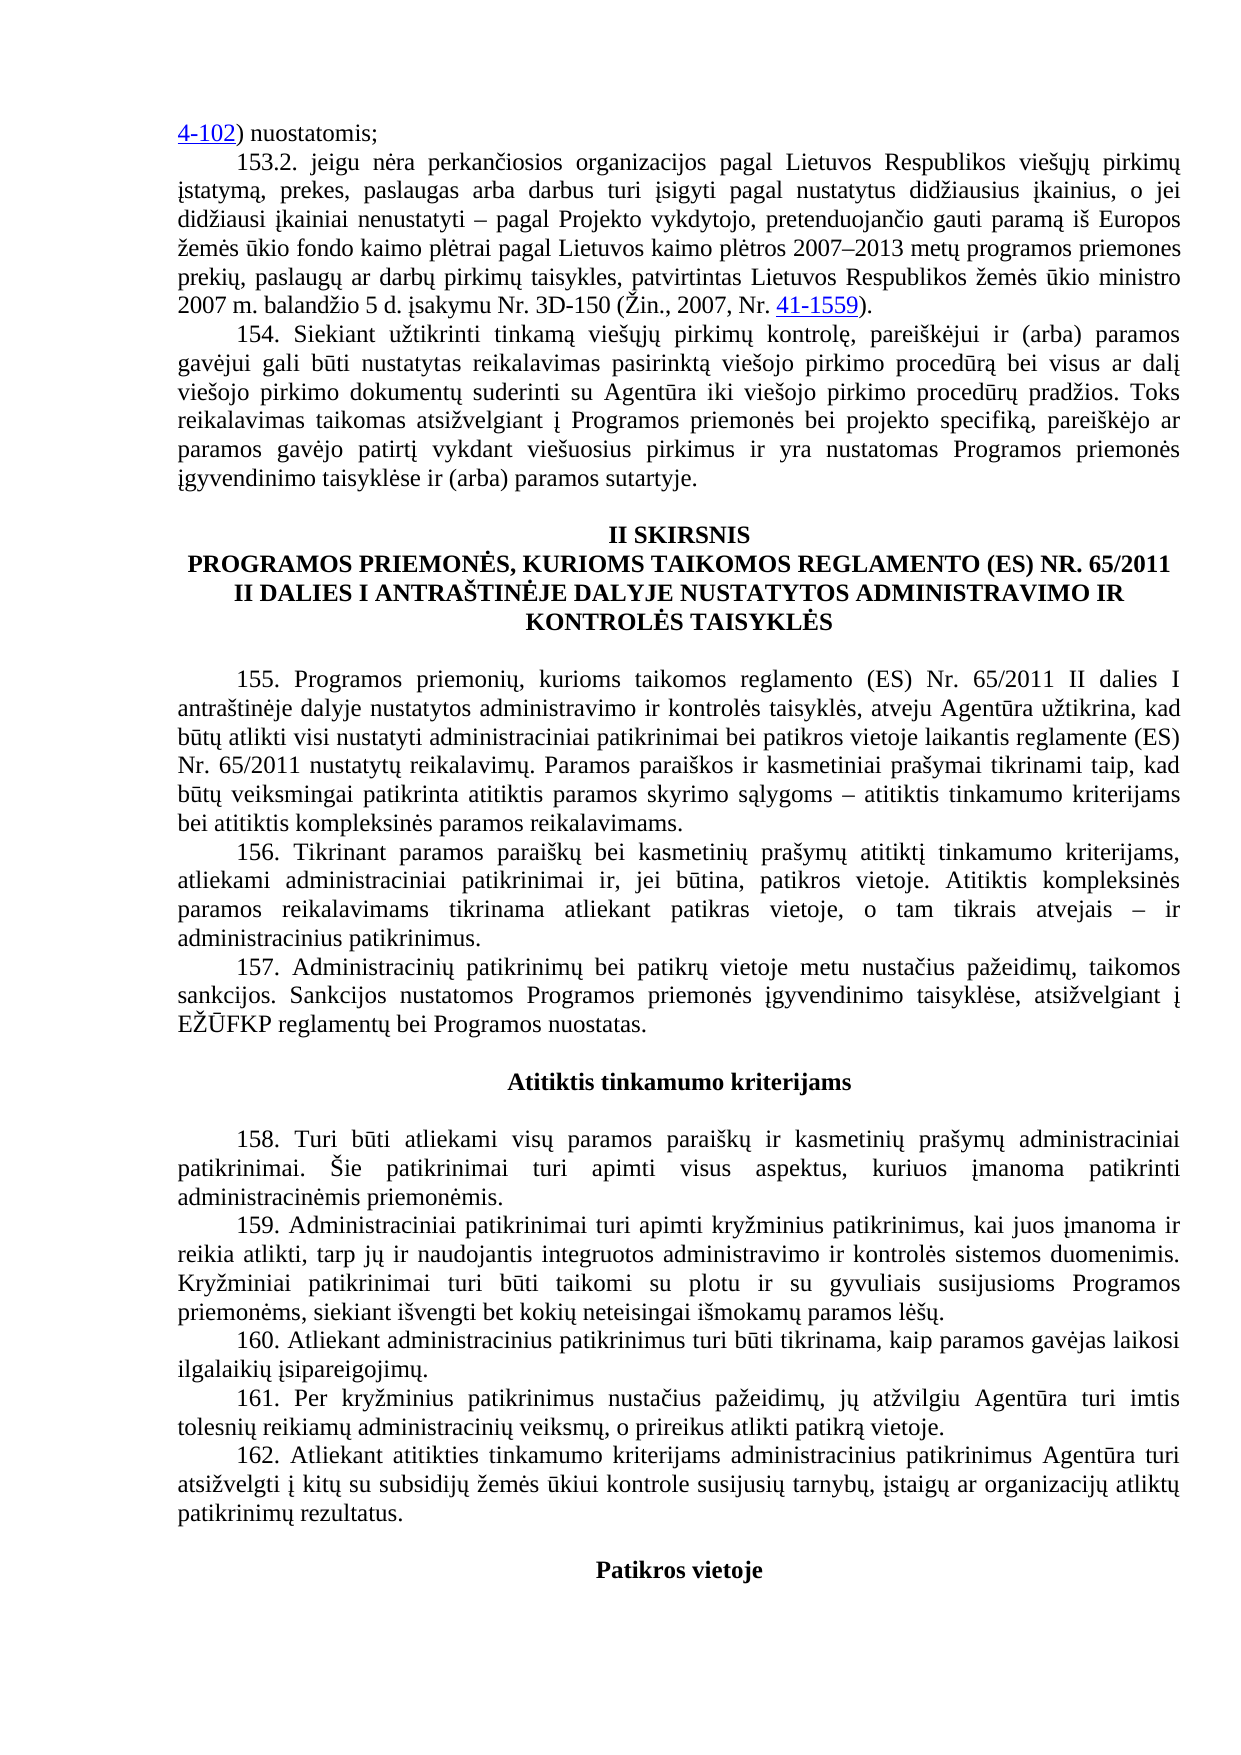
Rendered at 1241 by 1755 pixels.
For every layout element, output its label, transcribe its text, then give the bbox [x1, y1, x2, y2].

text 158. Turi būti atliekami visų paramos paraiškų ir kasmetinių prašymų administraciniai patikrinimai. Šie patikrinimai turi apimti visus aspektus, kuriuos įmanoma patikrinti administracinėmis priemonėmis. [177, 1124, 1181, 1211]
text II SKIRSNIS [177, 521, 1181, 549]
text 155. Programos priemonių, kurioms taikomos reglamento (ES) Nr. 65/2011 II dalies I antraštinėje dalyje nustatytos administravimo ir kontrolės taisyklės, atveju Agentūra užtikrina, kad būtų atlikti visi nustatyti administraciniai patikrinimai bei patikros vietoje laikantis reglamente (ES) Nr. 65/2011 nustatytų reikalavimų. Paramos paraiškos ir kasmetiniai prašymai tikrinami taip, kad būtų veiksmingai patikrinta atitiktis paramos skyrimo sąlygoms – atitiktis tinkamumo kriterijams bei atitiktis kompleksinės paramos reikalavimams. [177, 664, 1181, 837]
text 162. Atliekant atitikties tinkamumo kriterijams administracinius patikrinimus Agentūra turi atsižvelgti į kitų su subsidijų žemės ūkiui kontrole susijusių tarnybų, įstaigų ar organizacijų atliktų patikrinimų rezultatus. [177, 1441, 1181, 1527]
text 154. Siekiant užtikrinti tinkamą viešųjų pirkimų kontrolę, pareiškėjui ir (arba) paramos gavėjui gali būti nustatytas reikalavimas pasirinktą viešojo pirkimo procedūrą bei visus ar dalį viešojo pirkimo dokumentų suderinti su Agentūra iki viešojo pirkimo procedūrų pradžios. Toks reikalavimas taikomas atsižvelgiant į Programos priemonės bei projekto specifiką, pareiškėjo ar paramos gavėjo patirtį vykdant viešuosius pirkimus ir yra nustatomas Programos priemonės įgyvendinimo taisyklėse ir (arba) paramos sutartyje. [177, 319, 1181, 492]
text 157. Administracinių patikrinimų bei patikrų vietoje metu nustačius pažeidimų, taikomos sankcijos. Sankcijos nustatomos Programos priemonės įgyvendinimo taisyklėse, atsižvelgiant į EŽŪFKP reglamentų bei Programos nuostatas. [177, 952, 1181, 1038]
text 153.2. jeigu nėra perkančiosios organizacijos pagal Lietuvos Respublikos viešųjų pirkimų įstatymą, prekes, paslaugas arba darbus turi įsigyti pagal nustatytus didžiausius įkainius, o jei didžiausi įkainiai nenustatyti – pagal Projekto vykdytojo, pretenduojančio gauti paramą iš Europos žemės ūkio fondo kaimo plėtrai pagal Lietuvos kaimo plėtros 2007–2013 metų programos priemones prekių, paslaugų ar darbų pirkimų taisykles, patvirtintas Lietuvos Respublikos žemės ūkio ministro 2007 m. balandžio 5 d. įsakymu Nr. 3D-150 (Žin., 2007, Nr. 41-1559). [177, 147, 1181, 319]
text 156. Tikrinant paramos paraiškų bei kasmetinių prašymų atitiktį tinkamumo kriterijams, atliekami administraciniai patikrinimai ir, jei būtina, patikros vietoje. Atitiktis kompleksinės paramos reikalavimams tikrinama atliekant patikras vietoje, o tam tikrais atvejais – ir administracinius patikrinimus. [177, 837, 1181, 952]
text Atitiktis tinkamumo kriterijams [177, 1067, 1181, 1096]
text 159. Administraciniai patikrinimai turi apimti kryžminius patikrinimus, kai juos įmanoma ir reikia atlikti, tarp jų ir naudojantis integruotos administravimo ir kontrolės sistemos duomenimis. Kryžminiai patikrinimai turi būti taikomi su plotu ir su gyvuliais susijusioms Programos priemonėms, siekiant išvengti bet kokių neteisingai išmokamų paramos lėšų. [177, 1211, 1181, 1326]
text 161. Per kryžminius patikrinimus nustačius pažeidimų, jų atžvilgiu Agentūra turi imtis tolesnių reikiamų administracinių veiksmų, o prireikus atlikti patikrą vietoje. [177, 1383, 1181, 1441]
text PROGRAMOS PRIEMONĖS, KURIOMS TAIKOMOS REGLAMENTO (ES) Nr. 65/2011 II DALIES I ANTRAŠTINĖJE DALYJE NUSTATYTOS ADMINISTRAVIMO IR KONTROLĖS TAISYKLĖS [177, 549, 1181, 636]
text 160. Atliekant administracinius patikrinimus turi būti tikrinama, kaip paramos gavėjas laikosi ilgalaikių įsipareigojimų. [177, 1326, 1181, 1383]
text 4-102) nuostatomis; [177, 118, 1181, 147]
text Patikros vietoje [177, 1556, 1181, 1584]
